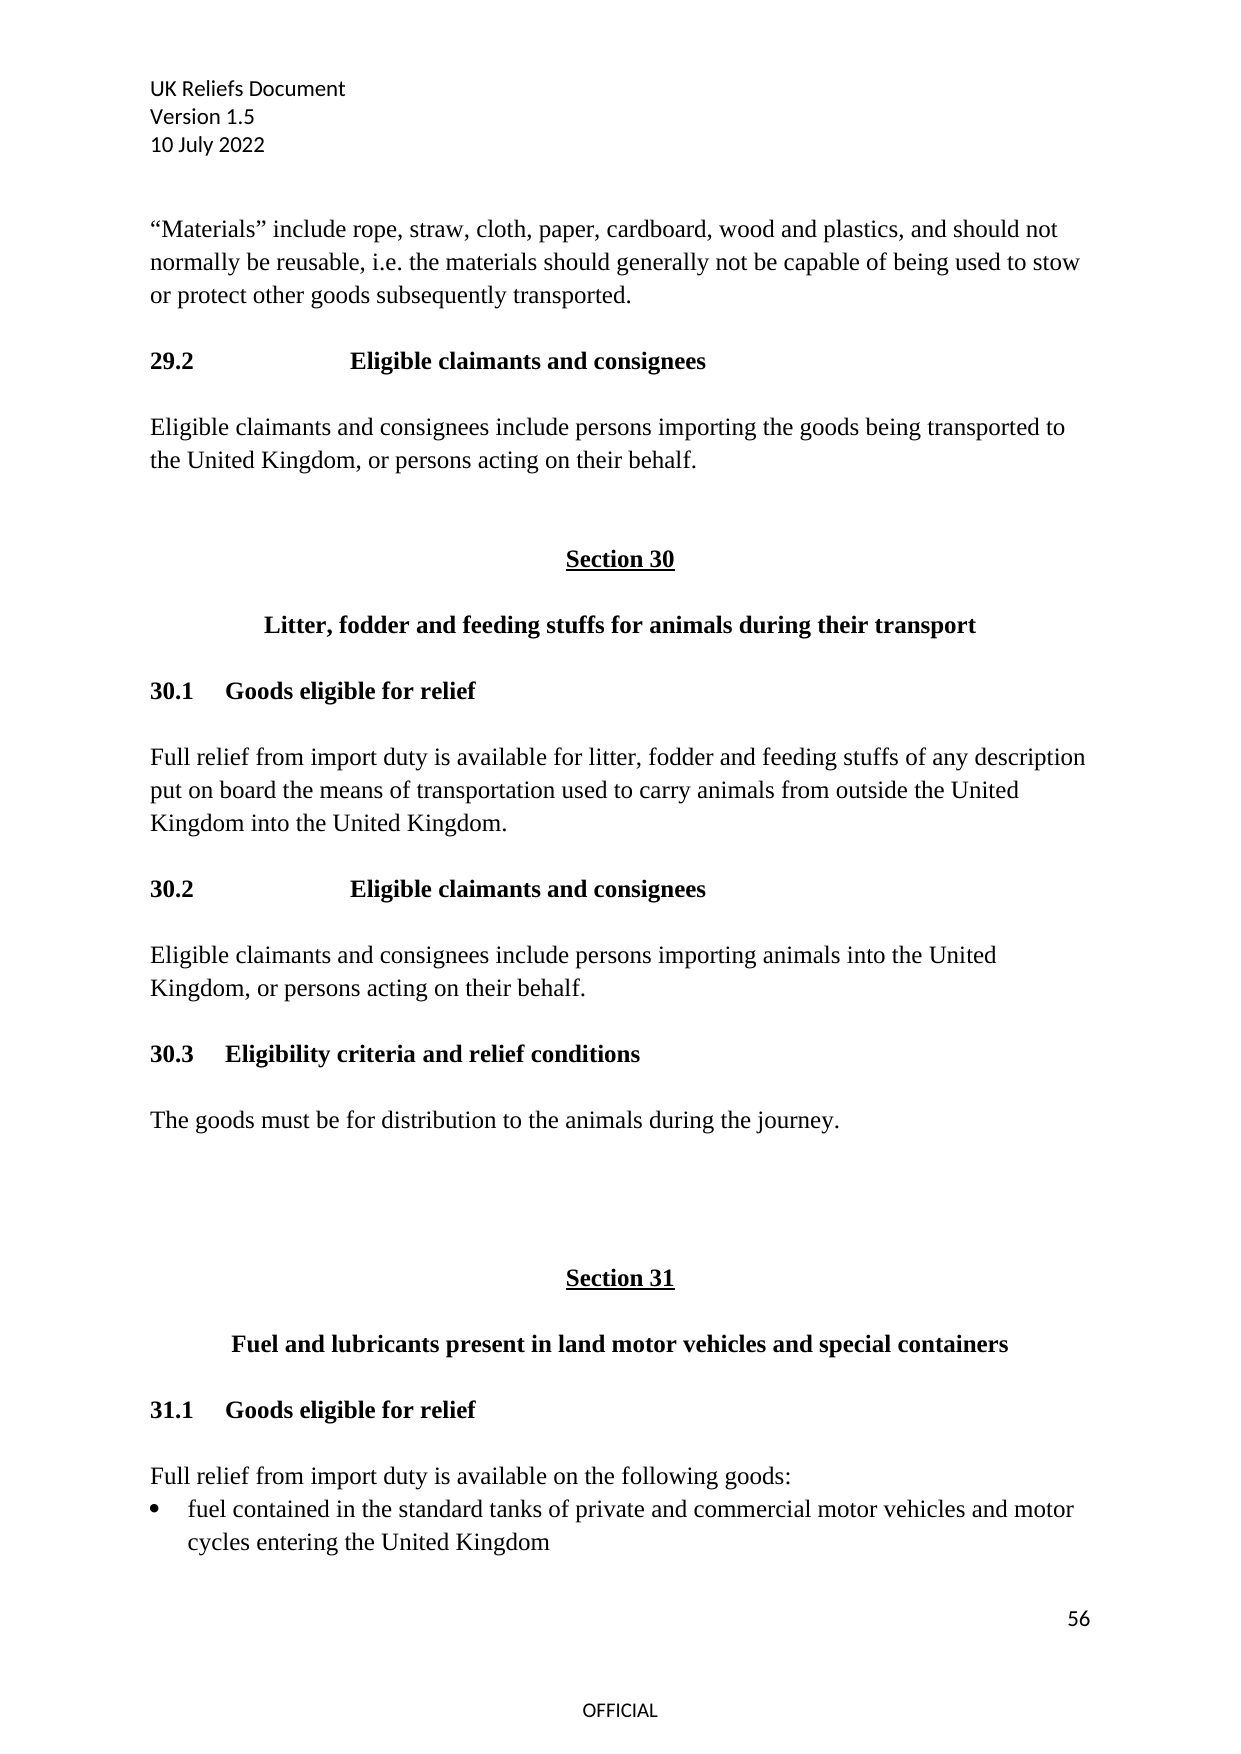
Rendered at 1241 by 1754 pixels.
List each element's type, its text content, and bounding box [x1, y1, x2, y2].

text Full relief from import duty is available on the following goods: [150, 1461, 1090, 1490]
text Fuel and lubricants present in land motor vehicles and special containers [150, 1329, 1090, 1358]
text Eligible claimants and consignees include persons importing animals into the United Kingdom, or persons acting on their behalf. [150, 940, 1090, 1002]
list Eligible claimants and consignees [150, 874, 1090, 903]
list fuel contained in the standard tanks of private and commercial motor vehicles and motor cycles entering the United Kingdom [150, 1494, 1090, 1556]
text Section 30 [150, 544, 1090, 573]
text Litter, fodder and feeding stuffs for animals during their transport [150, 610, 1090, 639]
text Full relief from import duty is available for litter, fodder and feeding stuffs of any description put on board the means of transportation used to carry animals from outside the United Kingdom into the United Kingdom. [150, 742, 1090, 837]
text 30.3 Eligibility criteria and relief conditions [150, 1039, 1090, 1068]
text Section 31 [150, 1263, 1090, 1292]
text “Materials” include rope, straw, cloth, paper, cardboard, wood and plastics, and should not normally be reusable, i.e. the materials should generally not be capable of being used to stow or protect other goods subsequently transported. [150, 214, 1090, 309]
text 30.1 Goods eligible for relief [150, 676, 1090, 705]
text 31.1 Goods eligible for relief [150, 1395, 1090, 1424]
list Eligible claimants and consignees [150, 346, 1090, 375]
text Eligible claimants and consignees include persons importing the goods being transported to the United Kingdom, or persons acting on their behalf. [150, 412, 1090, 474]
text The goods must be for distribution to the animals during the journey. [150, 1105, 1090, 1134]
